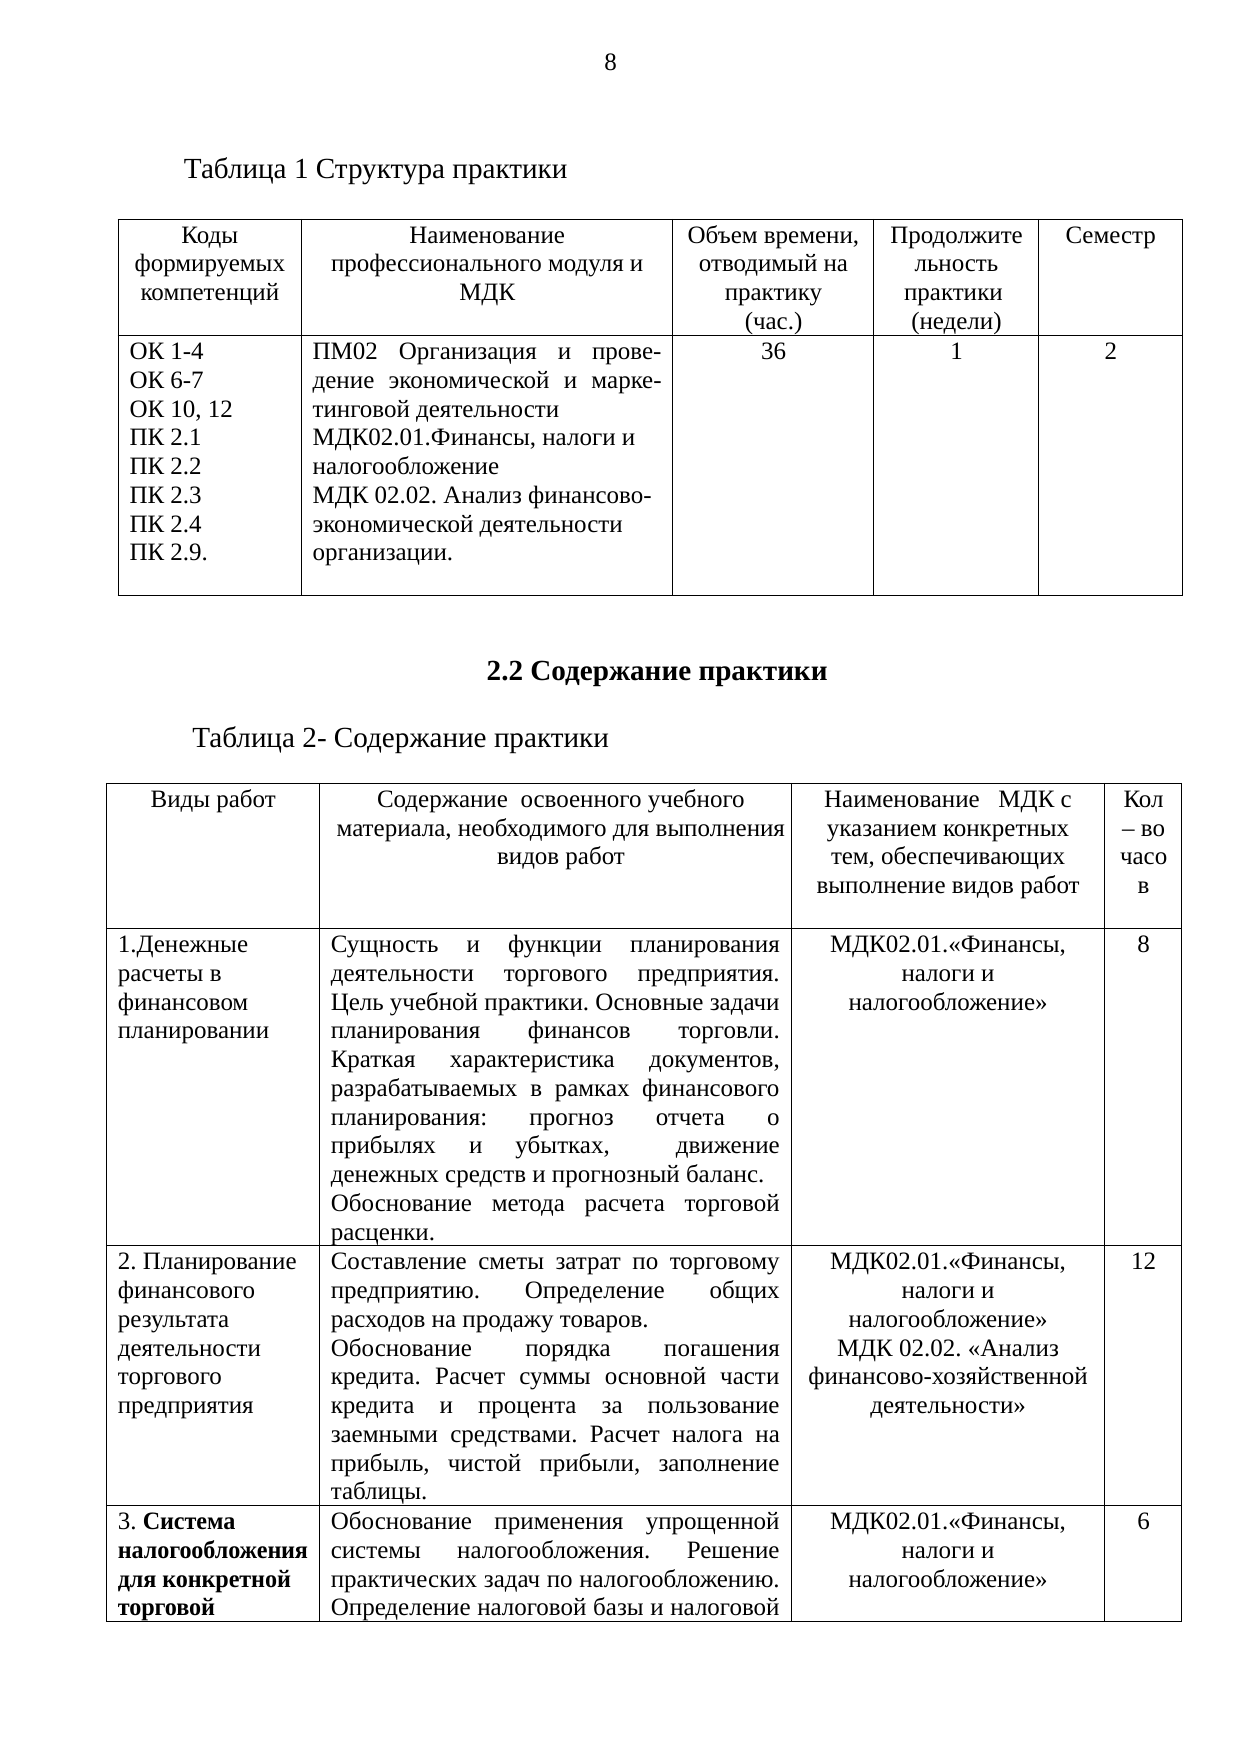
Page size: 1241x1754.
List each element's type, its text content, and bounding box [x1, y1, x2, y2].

table_cell ПМ02 Организация и прове-дение экономической и марке-тинговой деятельности МДК02.01.Финансы, налоги и налогообложение МДК 02.02. Анализ финансово-экономической деятельности организации. [302, 336, 672, 595]
table_cell МДК02.01.«Финансы, налоги и налогообложение» МДК 02.02. «Анализ финансово-хозяйственной деятельности» [792, 1246, 1104, 1505]
table_header Содержание освоенного учебного материала, необходимого для выполнения видов работ [320, 784, 791, 928]
table_cell Составление сметы затрат по торговому предприятию. Определение общих расходов на продажу товаров. Обоснование порядка погашения кредита. Расчет суммы основной части кредита и процента за пользование заемными средствами. Расчет налога на прибыль, чистой прибыли, заполнение таблицы. [320, 1246, 791, 1505]
table_header Кол – во часов [1105, 784, 1181, 928]
table_cell 6 [1105, 1506, 1181, 1621]
table_header Наименование МДК с указанием конкретных тем, обеспечивающих выполнение видов работ [792, 784, 1104, 928]
table_cell 1 [874, 336, 1038, 595]
table_cell 12 [1105, 1246, 1181, 1505]
table_header Объем времени, отводимый на практику (час.) [673, 220, 873, 335]
table_cell Обоснование применения упрощенной системы налогообложения. Решение практических задач по налогообложению. Определение налоговой базы и налоговой [320, 1506, 791, 1621]
table_header Продолжительность практики (недели) [874, 220, 1038, 335]
table_cell 3. Система налогообложения для конкретной торговой [107, 1506, 319, 1621]
table_header Коды формируемых компетенций [119, 220, 301, 335]
table_cell МДК02.01.«Финансы, налоги и налогообложение» [792, 929, 1104, 1245]
table_cell МДК02.01.«Финансы, налоги и налогообложение» [792, 1506, 1104, 1621]
table_cell ОК 1-4 ОК 6-7 ОК 10, 12 ПК 2.1 ПК 2.2 ПК 2.3 ПК 2.4 ПК 2.9. [119, 336, 301, 595]
table_header Семестр [1039, 220, 1182, 335]
table_cell 36 [673, 336, 873, 595]
table_cell Сущность и функции планирования деятельности торгового предприятия. Цель учебной практики. Основные задачи планирования финансов торговли. Краткая характеристика документов, разрабатываемых в рамках финансового планирования: прогноз отчета о прибылях и убытках, движение денежных средств и прогнозный баланс. Обоснование метода расчета торговой расценки. [320, 929, 791, 1245]
text 2.2 Содержание практики [118, 653, 1122, 687]
table_cell 2 [1039, 336, 1182, 595]
table_cell 2. Планирование финансового результата деятельности торгового предприятия [107, 1246, 319, 1505]
table_cell 8 [1105, 929, 1181, 1245]
table_header Виды работ [107, 784, 319, 928]
text Таблица 1 Структура практики [118, 152, 1122, 185]
table_header Наименование профессионального модуля и МДК [302, 220, 672, 335]
text Таблица 2- Содержание практики [118, 721, 1122, 754]
table_cell 1.Денежные расчеты в финансовом планировании [107, 929, 319, 1245]
